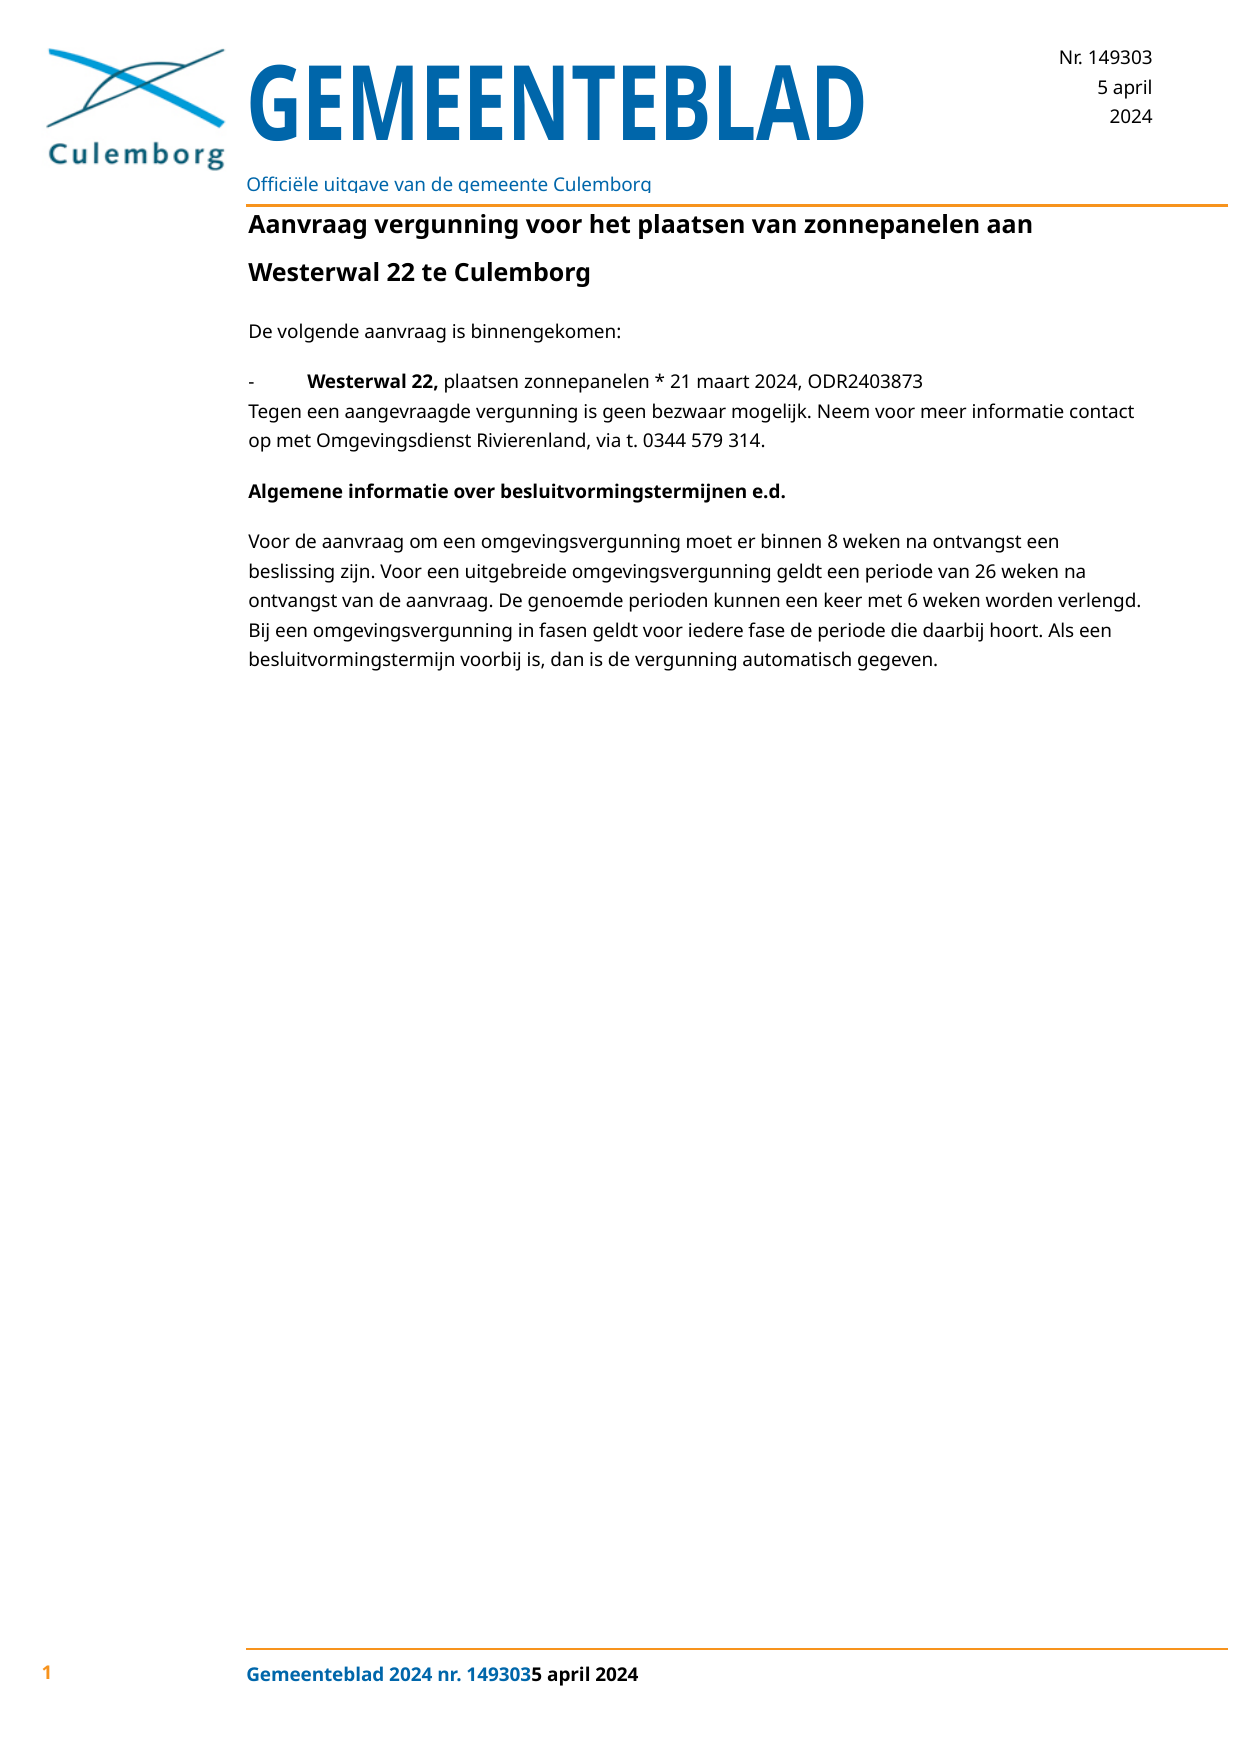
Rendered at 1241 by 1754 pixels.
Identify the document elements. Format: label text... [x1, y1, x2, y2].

list Westerwal 22, plaatsen zonnepanelen * 21 maart 2024, ODR2403873 [248, 368, 1152, 394]
picture [41, 47, 231, 172]
text Algemene informatie over besluitvormingstermijnen e.d. [248, 478, 1152, 504]
text De volgende aanvraag is binnengekomen: [248, 318, 1152, 344]
text Tegen een aangevraagde vergunning is geen bezwaar mogelijk. Neem voor meer informatie contact op met Omgevingsdienst Rivierenland, via t. 0344 579 314. [248, 398, 1152, 453]
text Voor de aanvraag om een omgevingsvergunning moet er binnen 8 weken na ontvangst een beslissing zijn. Voor een uitgebreide omgevingsvergunning geldt een periode van 26 weken na ontvangst van de aanvraag. De genoemde perioden kunnen een keer met 6 weken worden verlengd. Bij een omgevingsvergunning in fasen geldt voor iedere fase de periode die daarbij hoort. Als een besluitvormingstermijn voorbij is, dan is de vergunning automatisch gegeven. [248, 528, 1152, 672]
text Aanvraag vergunning voor het plaatsen van zonnepanelen aan Westerwal 22 te Culemborg [248, 207, 1152, 288]
